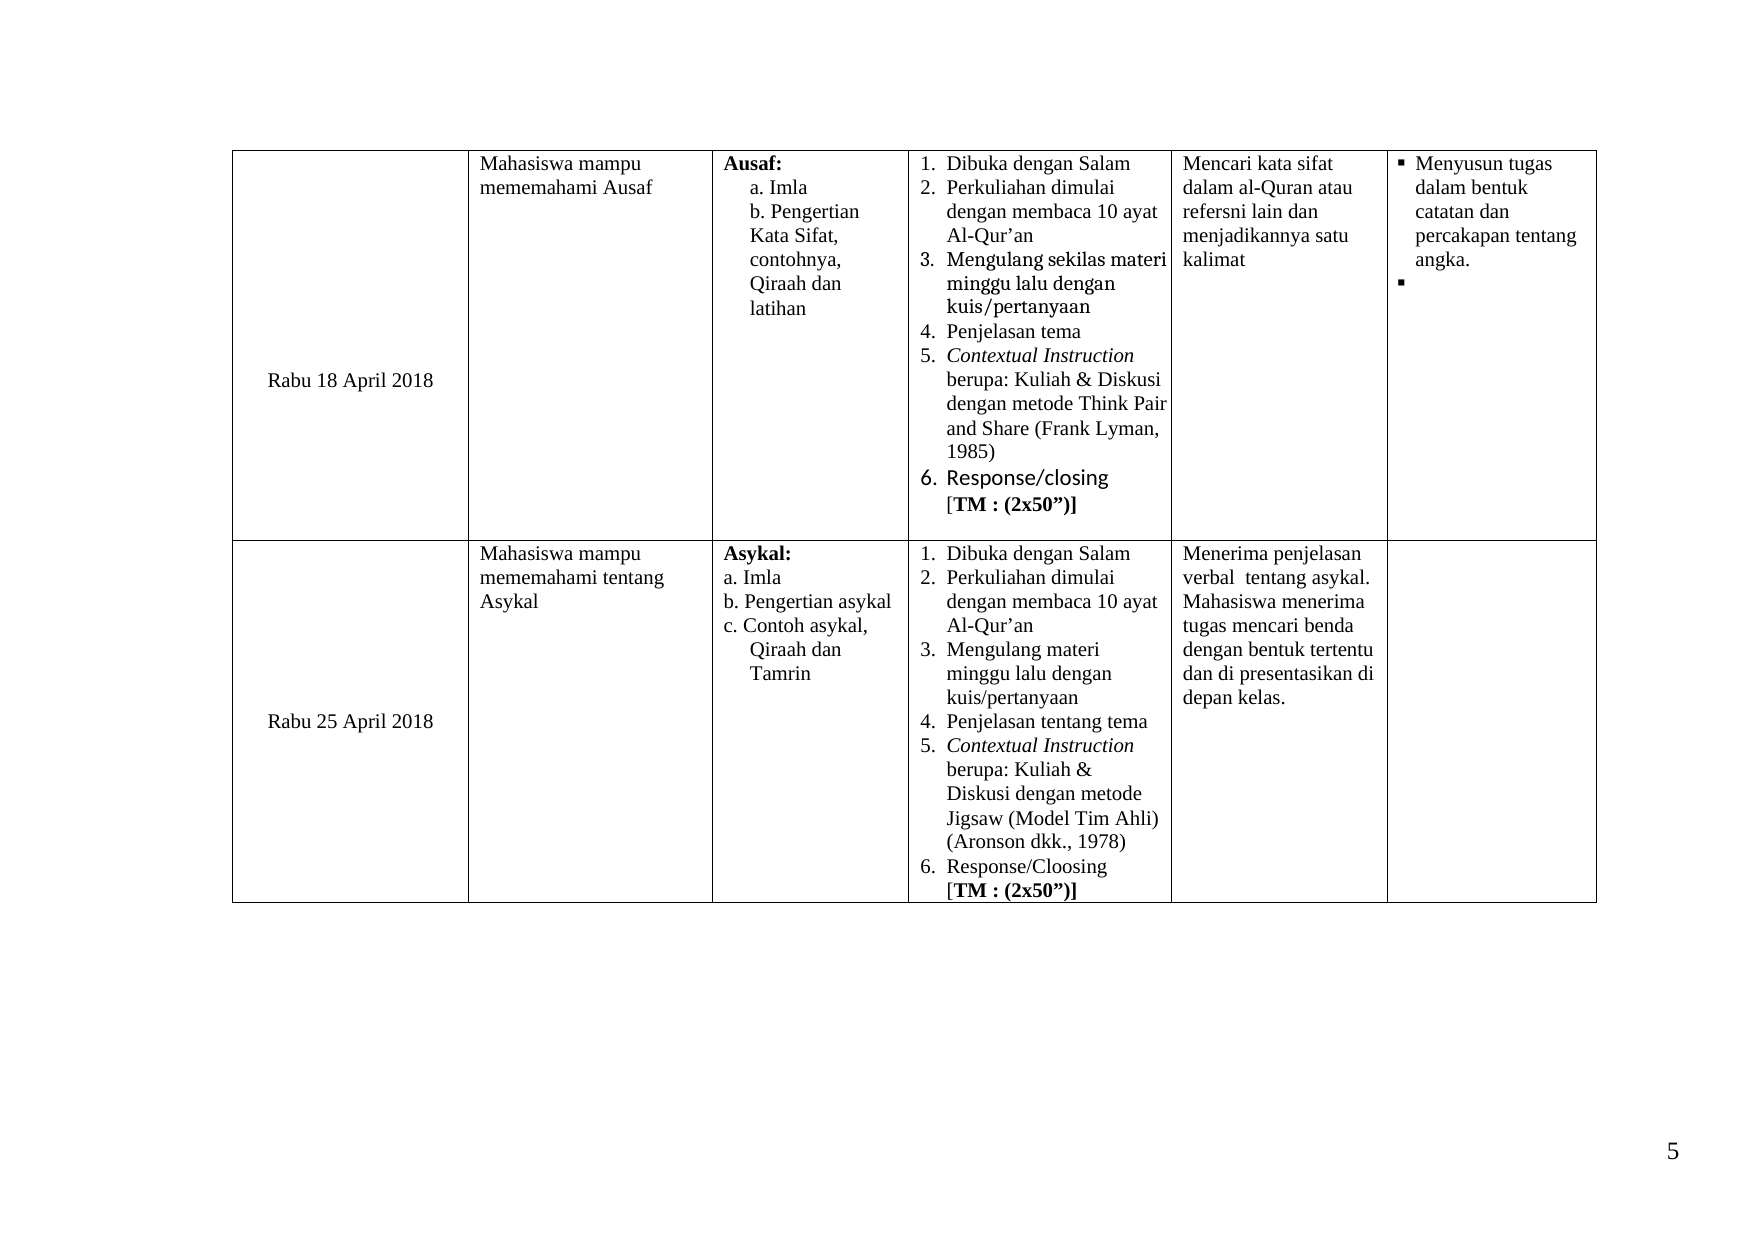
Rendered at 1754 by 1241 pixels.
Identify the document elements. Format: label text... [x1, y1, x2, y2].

table_cell Mahasiswa mampu mememahami Ausaf [469, 151, 712, 540]
table_cell Mencari kata sifat dalam al-Quran atau refersni lain dan menjadikannya satu kalimat [1172, 151, 1387, 540]
table_cell Ausaf: a. Imla b. Pengertian Kata Sifat, contohnya, Qiraah dan latihan [713, 151, 908, 540]
table_cell Rabu 18 April 2018 [233, 151, 468, 540]
table_cell Mahasiswa mampu mememahami tentang Asykal [469, 541, 712, 902]
table_cell Rabu 25 April 2018 [233, 541, 468, 902]
table_cell Dibuka dengan Salam Perkuliahan dimulai dengan membaca 10 ayat Al-Qur’an Mengulang materi minggu lalu dengan kuis/pertanyaan Penjelasan tentang tema Contextual Instruction berupa: Kuliah & Diskusi dengan metode Jigsaw (Model Tim Ahli) (Aronson dkk., 1978) Response/Cloosing [TM : (2x50”)] [909, 541, 946, 902]
table_cell Menyusun tugas dalam bentuk catatan dan percakapan tentang angka. [1388, 151, 1596, 540]
table_cell Menerima penjelasan verbal tentang asykal. Mahasiswa menerima tugas mencari benda dengan bentuk tertentu dan di presentasikan di depan kelas. [1172, 541, 1387, 902]
table_cell Asykal: a. Imla b. Pengertian asykal c. Contoh asykal, Qiraah dan Tamrin [713, 541, 908, 902]
table_cell [1388, 541, 1596, 902]
